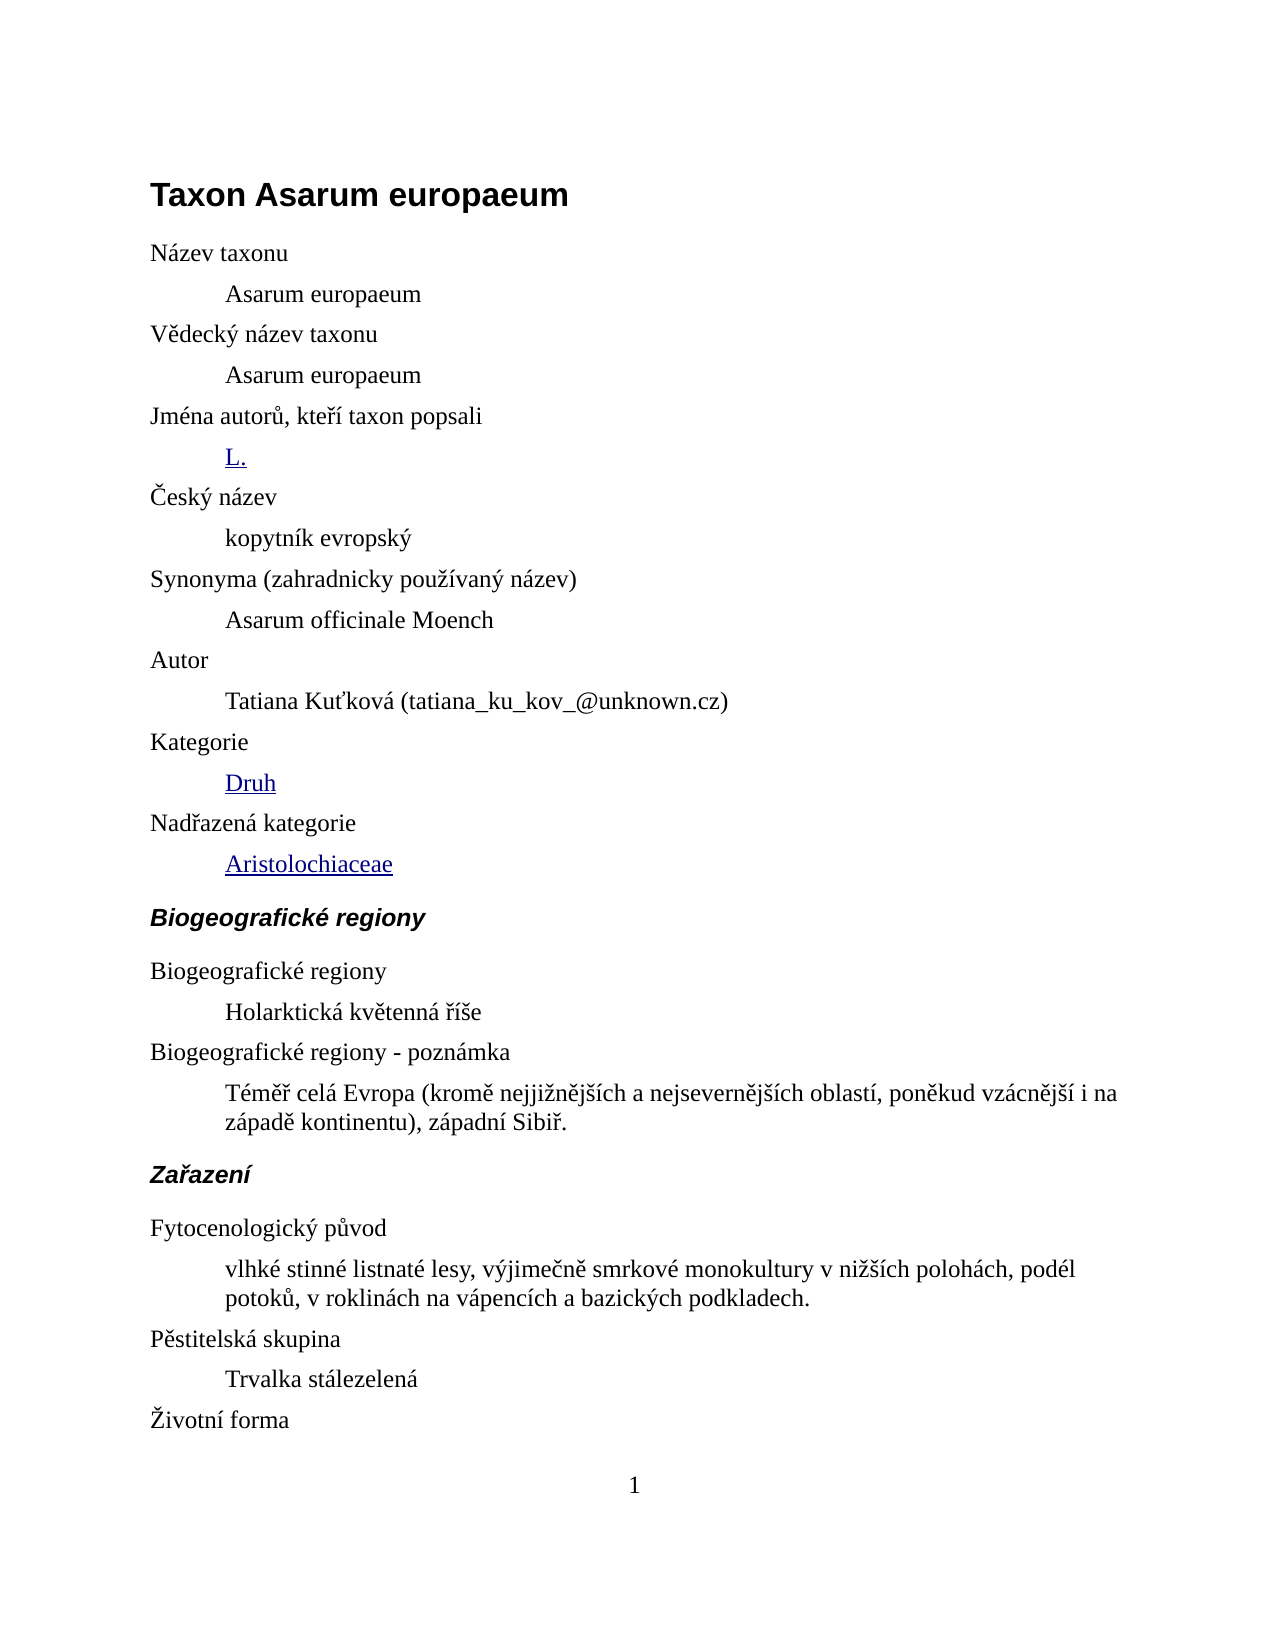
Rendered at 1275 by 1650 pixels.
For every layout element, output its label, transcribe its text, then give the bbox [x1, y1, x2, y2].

text Trvalka stálezelená [225, 1364, 1125, 1393]
text Kategorie [150, 727, 1125, 756]
text Holarktická květenná říše [225, 997, 1125, 1025]
text Asarum europaeum [225, 279, 1125, 308]
text Nadřazená kategorie [150, 808, 1125, 837]
text Biogeografické regiony - poznámka [150, 1037, 1125, 1066]
text Životní forma [150, 1405, 1125, 1434]
text vlhké stinné listnaté lesy, výjimečně smrkové monokultury v nižších polohách, podél potoků, v roklinách na vápencích a bazických podkladech. [225, 1254, 1125, 1312]
text Český název [150, 482, 1125, 511]
text Téměř celá Evropa (kromě nejjižnějších a nejsevernějších oblastí, poněkud vzácnější i na západě kontinentu), západní Sibiř. [225, 1078, 1125, 1136]
subtitle Zařazení [150, 1161, 1125, 1189]
text Tatiana Kuťková (tatiana_ku_kov_@unknown.cz) [225, 686, 1125, 715]
text Asarum officinale Moench [225, 605, 1125, 633]
text Biogeografické regiony [150, 956, 1125, 984]
text Autor [150, 645, 1125, 674]
text Synonyma (zahradnicky používaný název) [150, 564, 1125, 593]
text Fytocenologický původ [150, 1213, 1125, 1242]
subtitle Biogeografické regiony [150, 903, 1125, 931]
text Jména autorů, kteří taxon popsali [150, 401, 1125, 430]
text Druh [225, 768, 1125, 796]
text Asarum europaeum [225, 360, 1125, 389]
text kopytník evropský [225, 523, 1125, 552]
text Aristolochiaceae [225, 849, 1125, 878]
text Název taxonu [150, 238, 1125, 267]
text L. [225, 442, 1125, 471]
text Vědecký název taxonu [150, 319, 1125, 348]
text Pěstitelská skupina [150, 1324, 1125, 1352]
subtitle Taxon Asarum europaeum [150, 175, 1125, 214]
